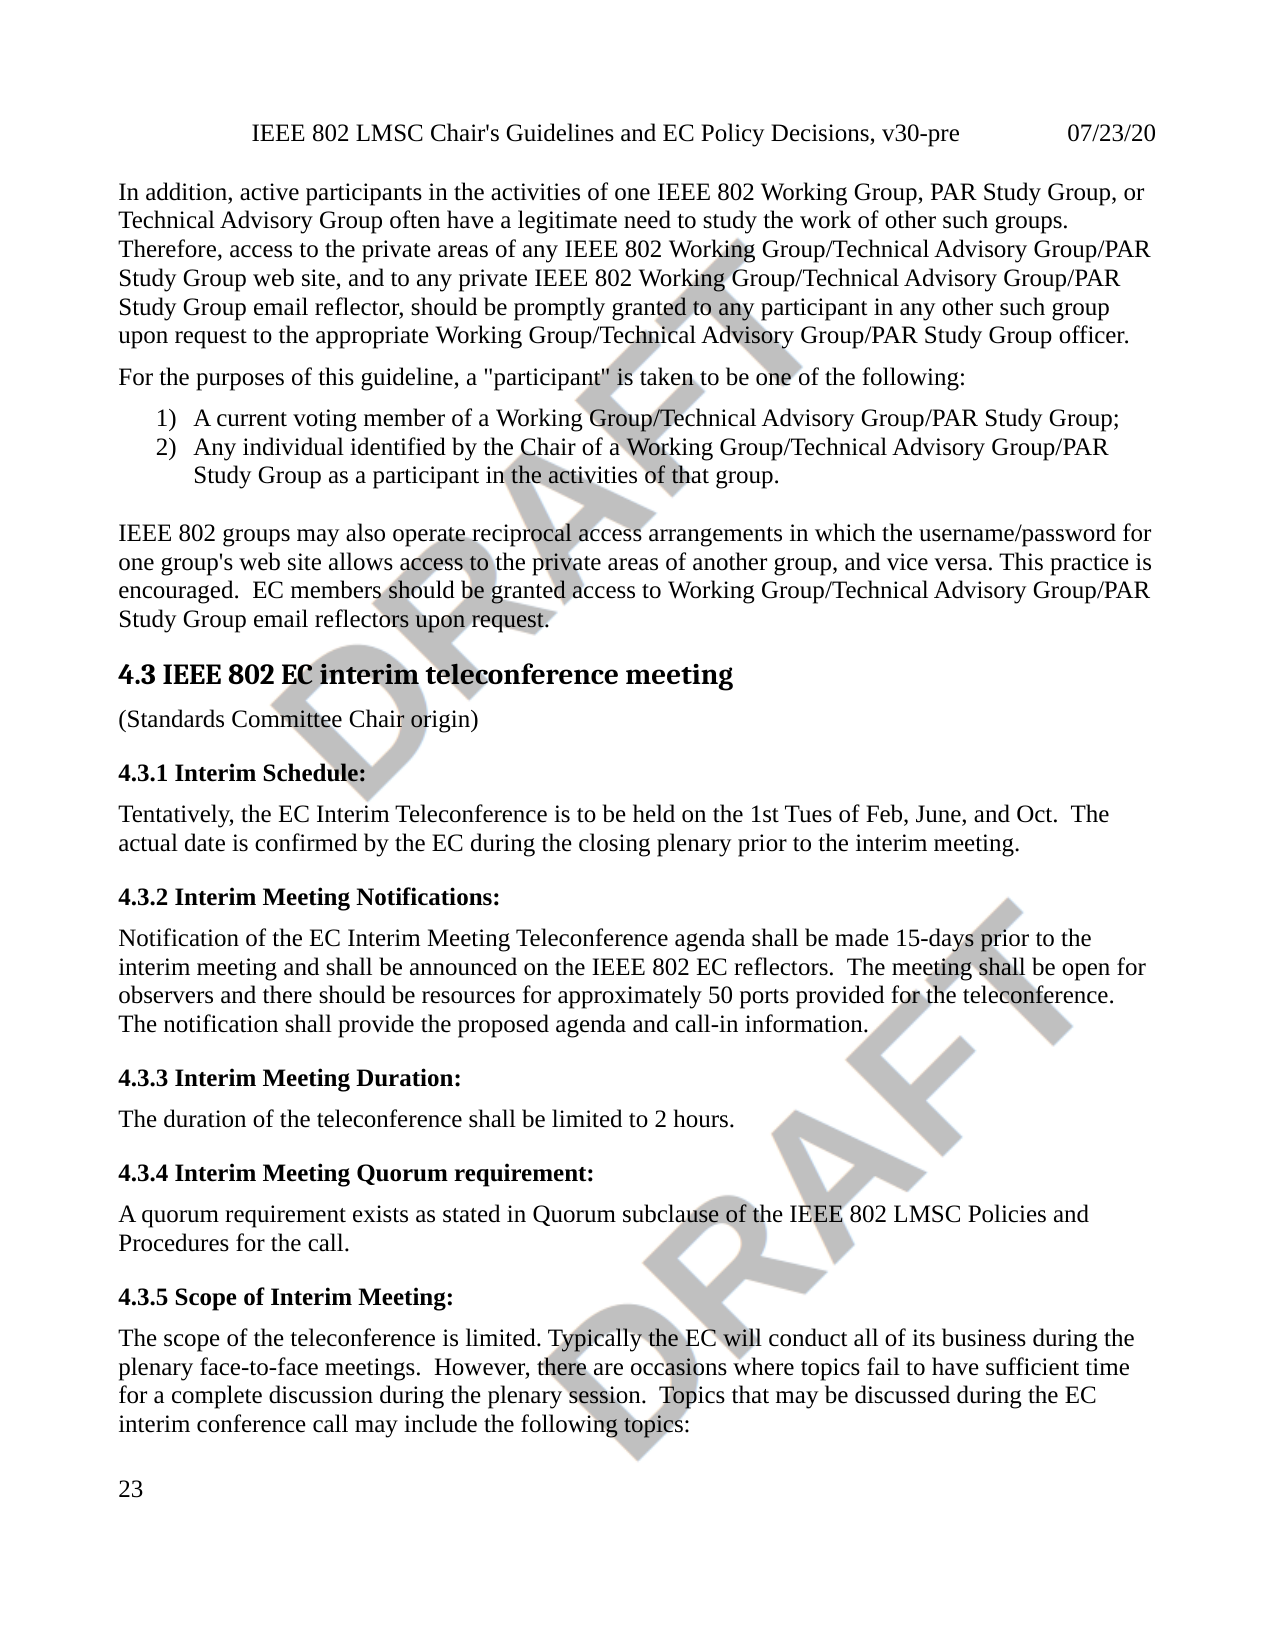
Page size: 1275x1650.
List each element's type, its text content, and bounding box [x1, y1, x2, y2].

list A current voting member of a Working Group/Technical Advisory Group/PAR Study Group; [156, 403, 1157, 432]
text IEEE 802 groups may also operate reciprocal access arrangements in which the username/password for one group's web site allows access to the private areas of another group, and vice versa. This practice is encouraged. EC members should be granted access to Working Group/Technical Advisory Group/PAR Study Group email reflectors upon request. [118, 518, 1157, 633]
text A quorum requirement exists as stated in Quorum subclause of the IEEE 802 LMSC Policies and Procedures for the call. [118, 1199, 1157, 1257]
subtitle Interim Schedule: [118, 758, 1157, 787]
text The scope of the teleconference is limited. Typically the EC will conduct all of its business during the plenary face-to-face meetings. However, there are occasions where topics fail to have sufficient time for a complete discussion during the plenary session. Topics that may be discussed during the EC interim conference call may include the following topics: [118, 1323, 1157, 1438]
list Any individual identified by the Chair of a Working Group/Technical Advisory Group/PAR Study Group as a participant in the activities of that group. [156, 432, 1157, 518]
picture [0, 0, 1275, 1650]
subtitle Interim Meeting Notifications: [118, 882, 1157, 910]
subtitle Interim Meeting Duration: [118, 1063, 1157, 1092]
text In addition, active participants in the activities of one IEEE 802 Working Group, PAR Study Group, or Technical Advisory Group often have a legitimate need to study the work of other such groups. Therefore, access to the private areas of any IEEE 802 Working Group/Technical Advisory Group/PAR Study Group web site, and to any private IEEE 802 Working Group/Technical Advisory Group/PAR Study Group email reflector, should be promptly granted to any participant in any other such group upon request to the appropriate Working Group/Technical Advisory Group/PAR Study Group officer. [118, 177, 1157, 349]
subtitle Scope of Interim Meeting: [118, 1282, 1157, 1310]
subtitle IEEE 802 EC interim teleconference meeting [118, 658, 1157, 692]
text (Standards Committee Chair origin) [118, 704, 1157, 733]
subtitle Interim Meeting Quorum requirement: [118, 1158, 1157, 1187]
text For the purposes of this guideline, a "participant" is taken to be one of the following: [118, 362, 1157, 391]
text The duration of the teleconference shall be limited to 2 hours. [118, 1104, 1157, 1133]
text Tentatively, the EC Interim Teleconference is to be held on the 1st Tues of Feb, June, and Oct. The actual date is confirmed by the EC during the closing plenary prior to the interim meeting. [118, 799, 1157, 857]
text Notification of the EC Interim Meeting Teleconference agenda shall be made 15-days prior to the interim meeting and shall be announced on the IEEE 802 EC reflectors. The meeting shall be open for observers and there should be resources for approximately 50 ports provided for the teleconference. The notification shall provide the proposed agenda and call-in information. [118, 923, 1157, 1038]
